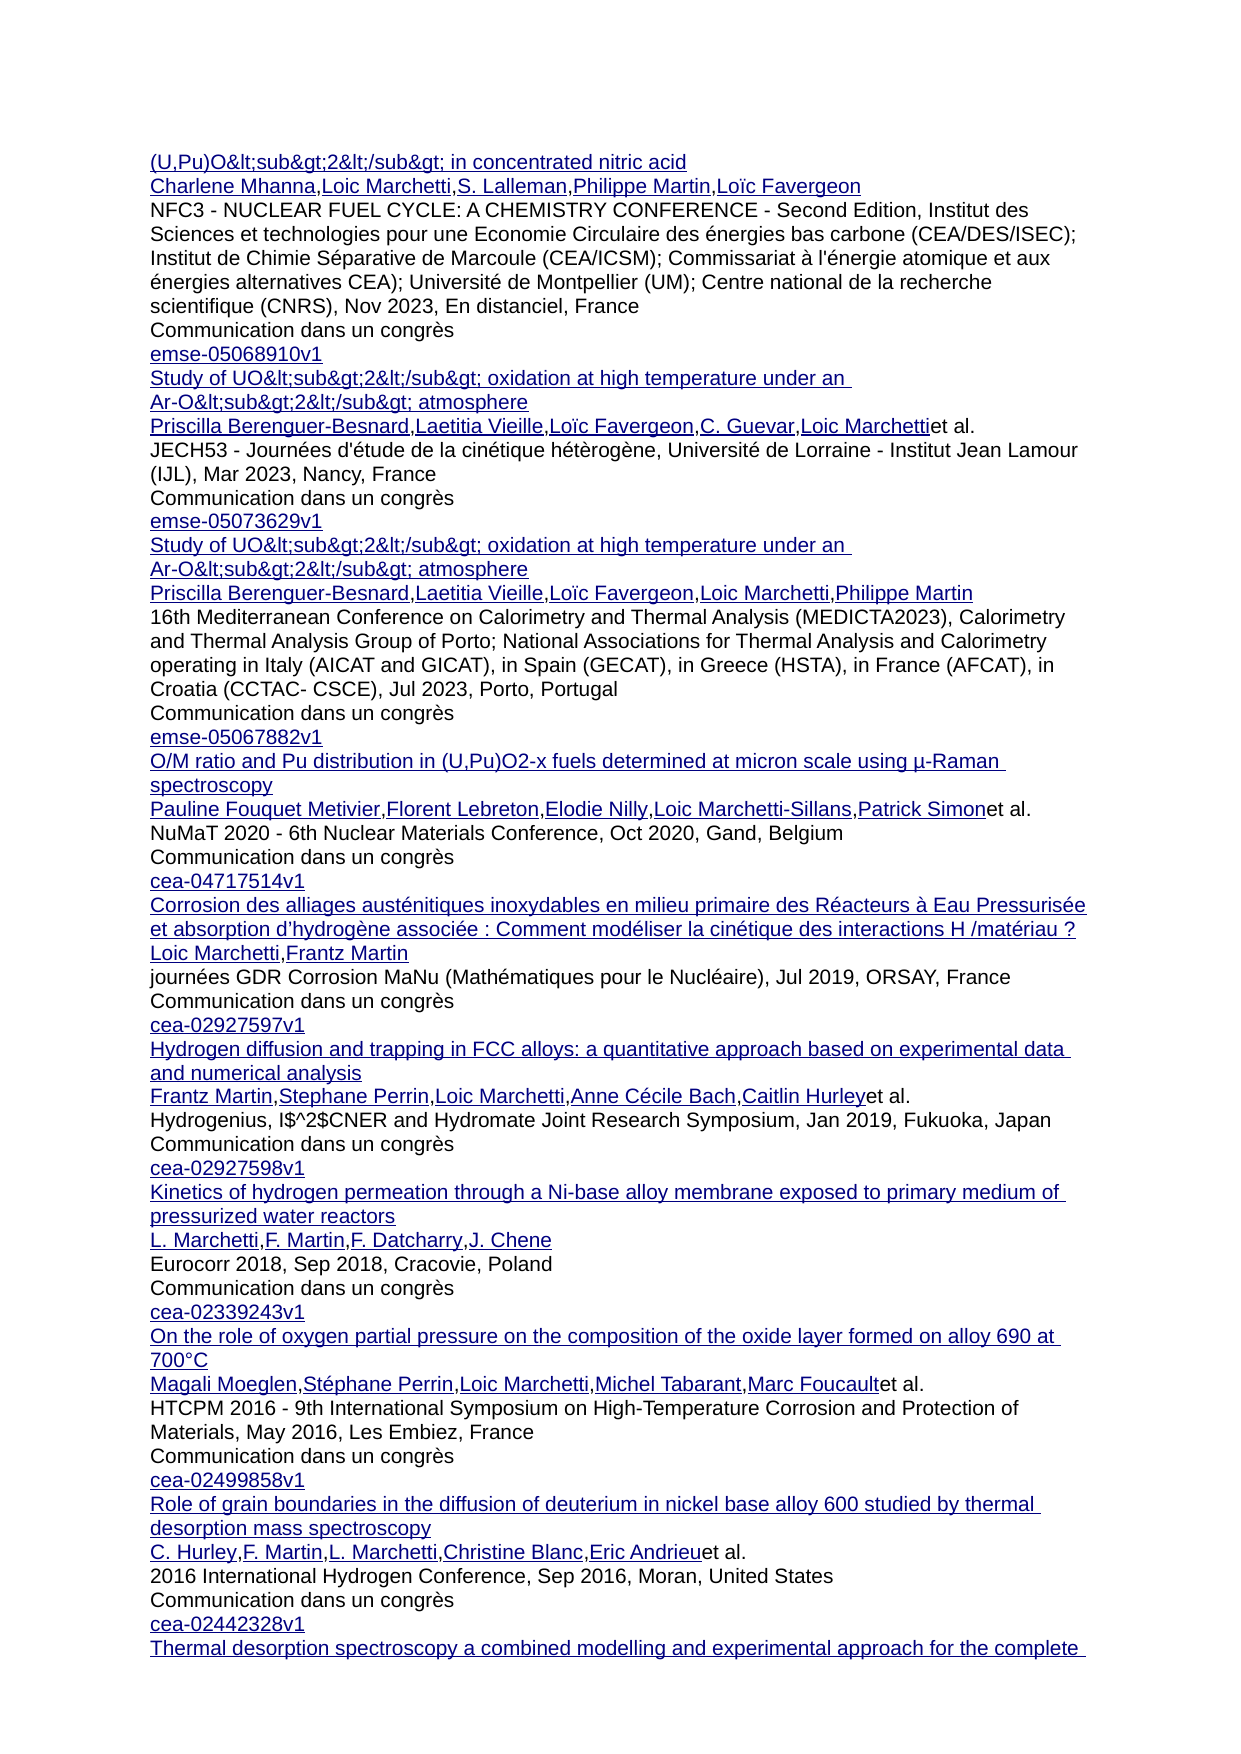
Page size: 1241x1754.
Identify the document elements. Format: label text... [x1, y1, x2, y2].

table_cell Kinetics of hydrogen permeation through a Ni-base alloy membrane exposed to primary medium of pressurized water reactors L. Marchetti,F. Martin,F. Datcharry,J. Chene Eurocorr 2018, Sep 2018, Cracovie, Poland Communication dans un congrès cea-02339243v1 [150, 1180, 1090, 1324]
table_cell Study of UO&lt;sub&gt;2&lt;/sub&gt; oxidation at high temperature under an Ar-O&lt;sub&gt;2&lt;/sub&gt; atmosphere Priscilla Berenguer-Besnard,Laetitia Vieille,Loïc Favergeon,Loic Marchetti,Philippe Martin 16th Mediterranean Conference on Calorimetry and Thermal Analysis (MEDICTA2023), Calorimetry and Thermal Analysis Group of Porto; National Associations for Thermal Analysis and Calorimetry operating in Italy (AICAT and GICAT), in Spain (GECAT), in Greece (HSTA), in France (AFCAT), in Croatia (CCTAC- CSCE), Jul 2023, Porto, Portugal Communication dans un congrès emse-05067882v1 [150, 533, 1090, 749]
table_cell Role of grain boundaries in the diffusion of deuterium in nickel base alloy 600 studied by thermal desorption mass spectroscopy C. Hurley,F. Martin,L. Marchetti,Christine Blanc,Eric Andrieuet al. 2016 International Hydrogen Conference, Sep 2016, Moran, United States Communication dans un congrès cea-02442328v1 [150, 1492, 1090, 1635]
table_cell Thermal desorption spectroscopy a combined modelling and experimental approach for the complete [150, 1635, 1090, 1659]
table_cell Corrosion des alliages austénitiques inoxydables en milieu primaire des Réacteurs à Eau Pressurisée et absorption d’hydrogène associée : Comment modéliser la cinétique des interactions H /matériau ? Loic Marchetti,Frantz Martin journées GDR Corrosion MaNu (Mathématiques pour le Nucléaire), Jul 2019, ORSAY, France Communication dans un congrès cea-02927597v1 [150, 893, 1090, 1036]
table_cell Hydrogen diffusion and trapping in FCC alloys: a quantitative approach based on experimental data and numerical analysis Frantz Martin,Stephane Perrin,Loic Marchetti,Anne Cécile Bach,Caitlin Hurleyet al. Hydrogenius, I$^2$CNER and Hydromate Joint Research Symposium, Jan 2019, Fukuoka, Japan Communication dans un congrès cea-02927598v1 [150, 1036, 1090, 1180]
table_cell (U,Pu)O&lt;sub&gt;2&lt;/sub&gt; in concentrated nitric acid Charlene Mhanna,Loic Marchetti,S. Lalleman,Philippe Martin,Loïc Favergeon NFC3 - NUCLEAR FUEL CYCLE: A CHEMISTRY CONFERENCE - Second Edition, Institut des Sciences et technologies pour une Economie Circulaire des énergies bas carbone (CEA/DES/ISEC); Institut de Chimie Séparative de Marcoule (CEA/ICSM); Commissariat à l'énergie atomique et aux énergies alternatives CEA); Université de Montpellier (UM); Centre national de la recherche scientifique (CNRS), Nov 2023, En distanciel, France Communication dans un congrès emse-05068910v1 [150, 150, 1090, 366]
table_cell On the role of oxygen partial pressure on the composition of the oxide layer formed on alloy 690 at 700°C Magali Moeglen,Stéphane Perrin,Loic Marchetti,Michel Tabarant,Marc Foucaultet al. HTCPM 2016 - 9th International Symposium on High-Temperature Corrosion and Protection of Materials, May 2016, Les Embiez, France Communication dans un congrès cea-02499858v1 [150, 1324, 1090, 1492]
table_cell Study of UO&lt;sub&gt;2&lt;/sub&gt; oxidation at high temperature under an Ar-O&lt;sub&gt;2&lt;/sub&gt; atmosphere Priscilla Berenguer-Besnard,Laetitia Vieille,Loïc Favergeon,C. Guevar,Loic Marchettiet al. JECH53 - Journées d'étude de la cinétique hétèrogène, Université de Lorraine - Institut Jean Lamour (IJL), Mar 2023, Nancy, France Communication dans un congrès emse-05073629v1 [150, 366, 1090, 533]
table_cell O/M ratio and Pu distribution in (U,Pu)O2-x fuels determined at micron scale using µ-Raman spectroscopy Pauline Fouquet Metivier,Florent Lebreton,Elodie Nilly,Loic Marchetti-Sillans,Patrick Simonet al. NuMaT 2020 - 6th Nuclear Materials Conference, Oct 2020, Gand, Belgium Communication dans un congrès cea-04717514v1 [150, 749, 1090, 893]
